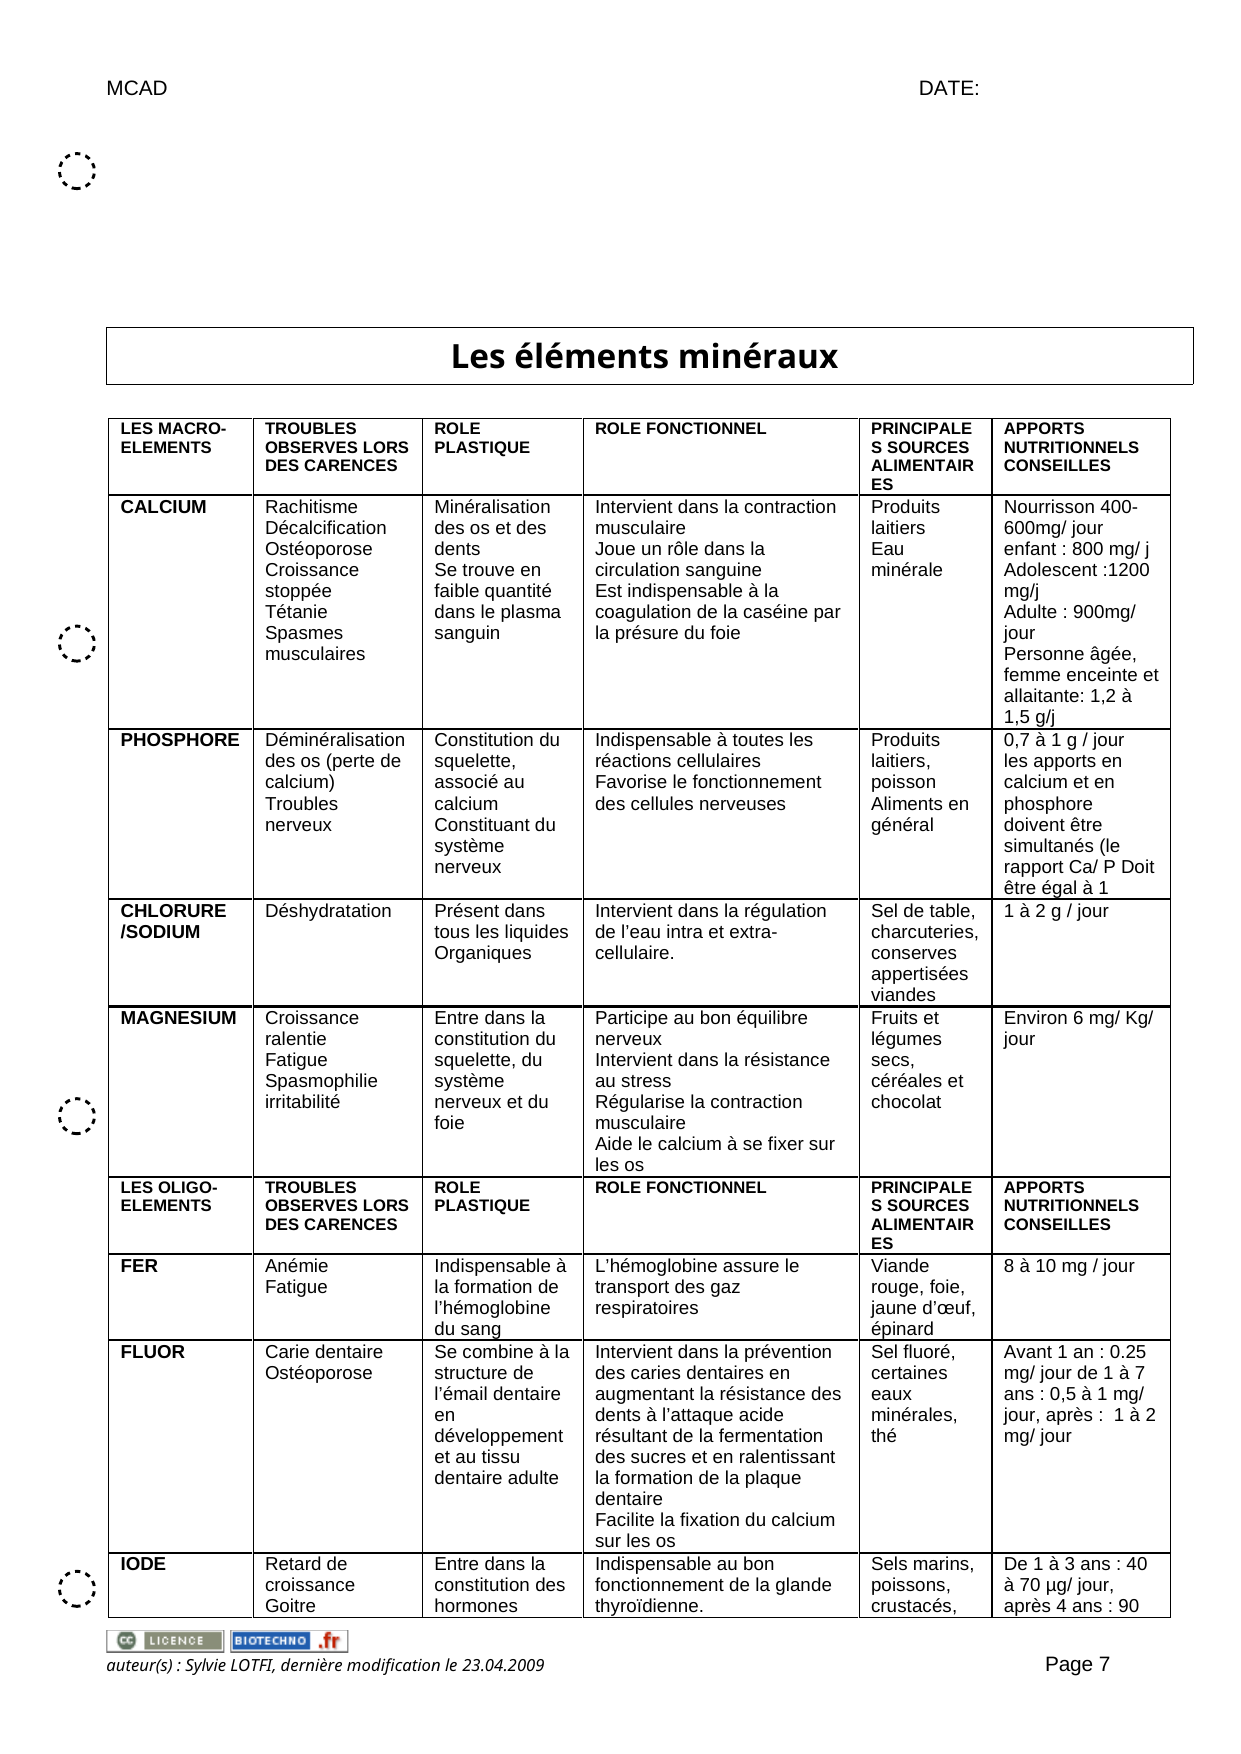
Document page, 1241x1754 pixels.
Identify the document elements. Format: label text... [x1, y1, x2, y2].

table_cell Produits laitiers Eau minérale [860, 496, 991, 728]
table_cell Intervient dans la régulation de l’eau intra et extra- cellulaire. [584, 900, 858, 1005]
table_cell L’hémoglobine assure le transport des gaz respiratoires [584, 1255, 858, 1339]
table_cell Retard de croissance Goitre [254, 1554, 422, 1617]
table_cell IODE [109, 1554, 252, 1617]
table_header Les éléments minéraux [107, 328, 1193, 384]
table_cell ROLE FONCTIONNEL [584, 1178, 858, 1253]
table_header LES MACRO- ELEMENTS [109, 419, 252, 494]
table_header ROLE PLASTIQUE [423, 419, 582, 494]
table_cell Minéralisation des os et des dents Se trouve en faible quantité dans le plasma sanguin [423, 496, 582, 728]
table_cell Déminéralisation des os (perte de calcium) Troubles nerveux [254, 730, 422, 898]
table_cell Intervient dans la prévention des caries dentaires en augmentant la résistance des dents à l’attaque acide résultant de la fermentation des sucres et en ralentissant la formation de la plaque dentaire Facilite la fixation du calcium sur les os [584, 1341, 858, 1552]
table_cell Produits laitiers, poisson Aliments en général [860, 730, 991, 898]
table_cell Viande rouge, foie, jaune d’œuf, épinard [860, 1255, 991, 1339]
table_cell Entre dans la constitution des hormones [423, 1554, 582, 1617]
table_header PRINCIPALES SOURCES ALIMENTAIRES [860, 419, 991, 494]
table_cell Nourrisson 400-600mg/ jour enfant : 800 mg/ j Adolescent :1200mg/j Adulte : 900mg/ jour Personne âgée, femme enceinte et allaitante: 1,2 à 1,5 g/j [993, 496, 1170, 728]
table_cell Anémie Fatigue [254, 1255, 422, 1339]
table_cell ROLE PLASTIQUE [423, 1178, 582, 1253]
table_cell CALCIUM [109, 496, 252, 728]
table_cell 1 à 2 g / jour [993, 900, 1170, 1005]
table_cell Sel de table, charcuteries, conserves appertisées viandes [860, 900, 991, 1005]
table_cell Sels marins, poissons, crustacés, [860, 1554, 991, 1617]
table_cell Sel fluoré, certaines eaux minérales, thé [860, 1341, 991, 1552]
table_cell PRINCIPALES SOURCES ALIMENTAIRES [860, 1178, 991, 1253]
table_cell Déshydratation [254, 900, 422, 1005]
picture [230, 1630, 349, 1653]
table_cell Entre dans la constitution du squelette, du système nerveux et du foie [423, 1008, 582, 1176]
table_cell Fruits et légumes secs, céréales et chocolat [860, 1008, 991, 1176]
table_cell Indispensable à la formation de l’hémoglobine du sang [423, 1255, 582, 1339]
table_header TROUBLES OBSERVES LORS DES CARENCES [254, 419, 422, 494]
table_cell 0,7 à 1 g / jour les apports en calcium et en phosphore doivent être simultanés (le rapport Ca/ P Doit être égal à 1 [993, 730, 1170, 898]
table_cell Intervient dans la contraction musculaire Joue un rôle dans la circulation sanguine Est indispensable à la coagulation de la caséine par la présure du foie [584, 496, 858, 728]
picture [106, 1630, 225, 1653]
table_cell Indispensable à toutes les réactions cellulaires Favorise le fonctionnement des cellules nerveuses [584, 730, 858, 898]
table_cell FER [109, 1255, 252, 1339]
table_cell Constitution du squelette, associé au calcium Constituant du système nerveux [423, 730, 582, 898]
table_cell Présent dans tous les liquides Organiques [423, 900, 582, 1005]
table_cell Rachitisme Décalcification Ostéoporose Croissance stoppée Tétanie Spasmes musculaires [254, 496, 422, 728]
table_cell Participe au bon équilibre nerveux Intervient dans la résistance au stress Régularise la contraction musculaire Aide le calcium à se fixer sur les os [584, 1008, 858, 1176]
table_cell Croissance ralentie Fatigue Spasmophilie irritabilité [254, 1008, 422, 1176]
table_cell Avant 1 an : 0.25 mg/ jour de 1 à 7 ans : 0,5 à 1 mg/ jour, après : 1 à 2 mg/ jour [993, 1341, 1170, 1552]
table_cell PHOSPHORE [109, 730, 252, 898]
table_header APPORTS NUTRITIONNELS CONSEILLES [993, 419, 1170, 494]
table_cell 8 à 10 mg / jour [993, 1255, 1170, 1339]
table_cell De 1 à 3 ans : 40 à 70 µg/ jour, après 4 ans : 90 [993, 1554, 1170, 1617]
table_cell MAGNESIUM [109, 1008, 252, 1176]
table_cell APPORTS NUTRITIONNELS CONSEILLES [993, 1178, 1170, 1253]
table_cell FLUOR [109, 1341, 252, 1552]
table_cell TROUBLES OBSERVES LORS DES CARENCES [254, 1178, 422, 1253]
table_cell Indispensable au bon fonctionnement de la glande thyroïdienne. [584, 1554, 858, 1617]
table_header ROLE FONCTIONNEL [584, 419, 858, 494]
table_cell Se combine à la structure de l’émail dentaire en développement et au tissu dentaire adulte [423, 1341, 582, 1552]
table_cell CHLORURE /SODIUM [109, 900, 252, 1005]
table_cell Environ 6 mg/ Kg/ jour [993, 1008, 1170, 1176]
table_cell Carie dentaire Ostéoporose [254, 1341, 422, 1552]
table_cell LES OLIGO- ELEMENTS [109, 1178, 252, 1253]
